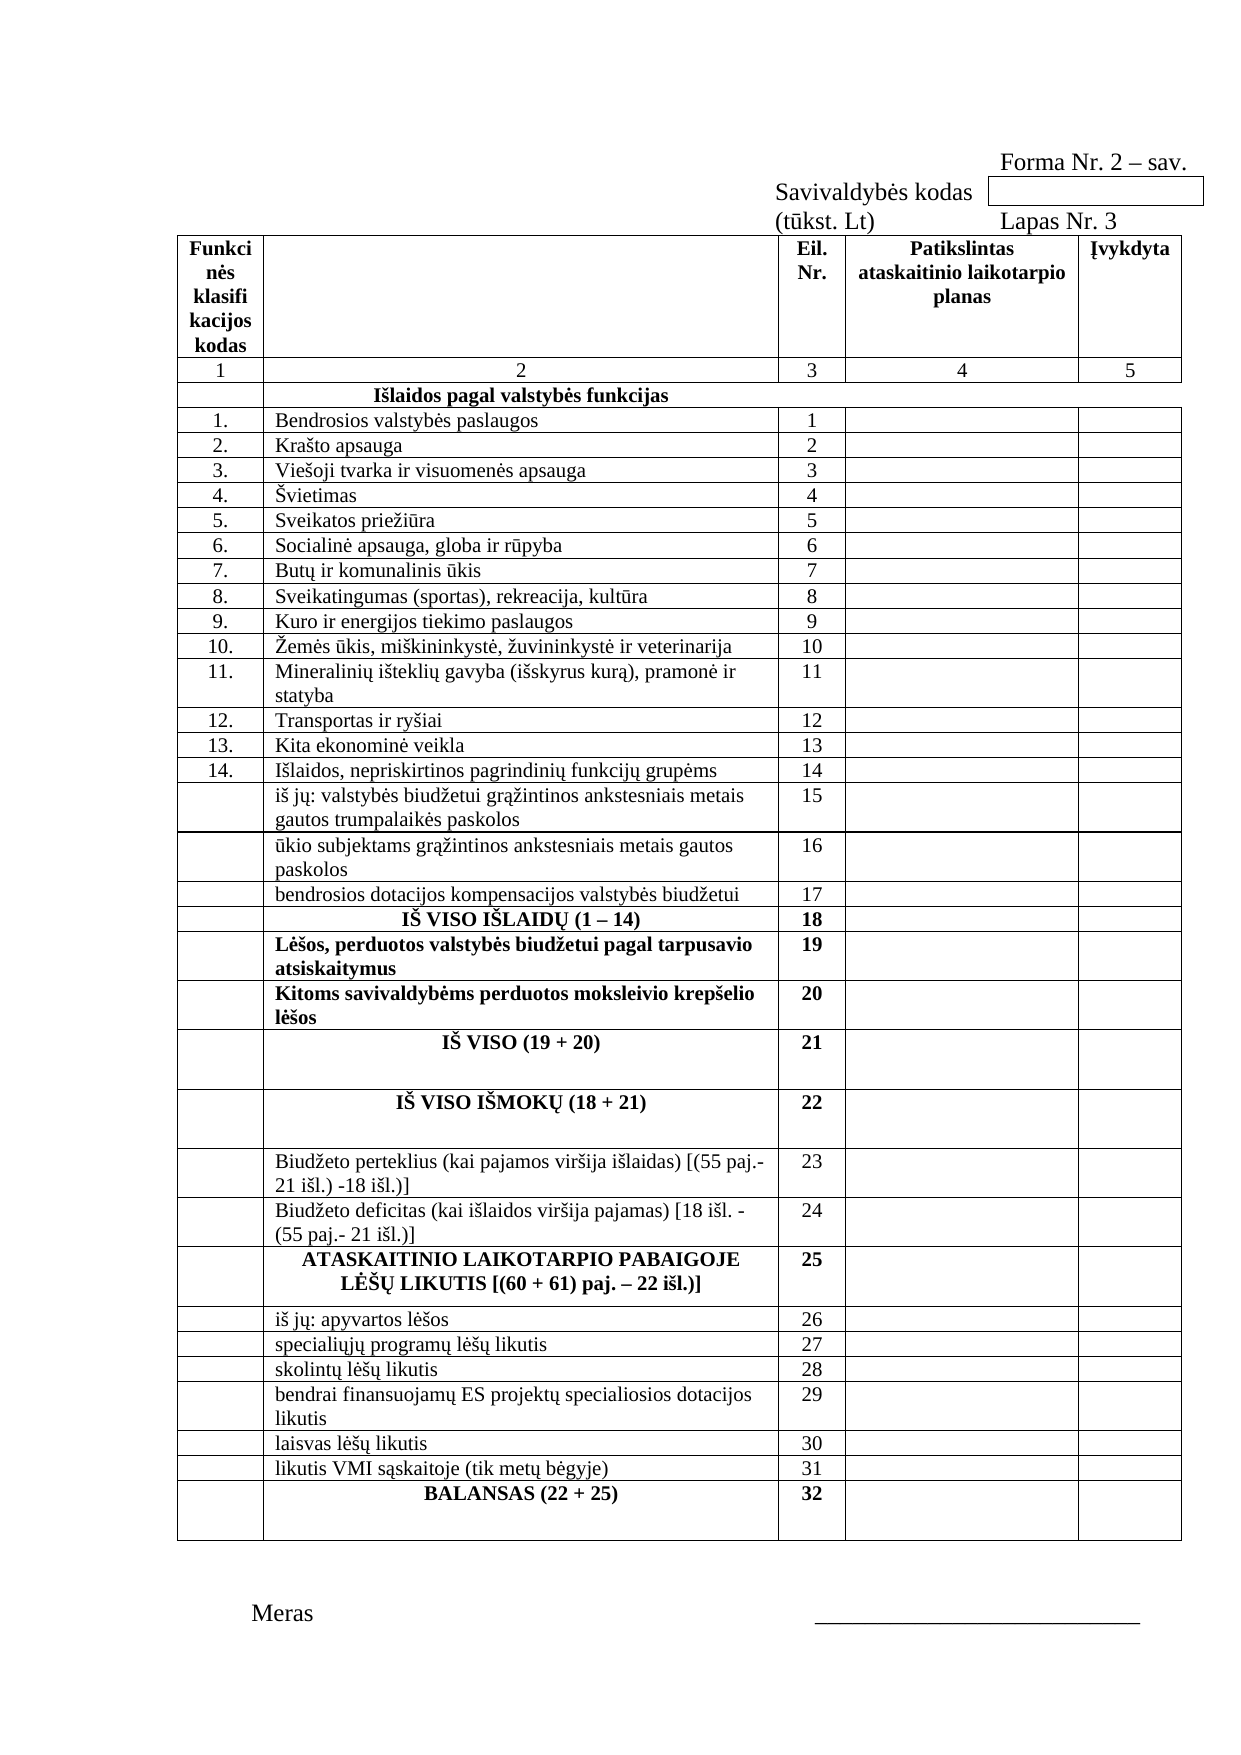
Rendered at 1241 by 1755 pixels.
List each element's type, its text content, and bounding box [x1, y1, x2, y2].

table_cell laisvas lėšų likutis [264, 1431, 778, 1455]
table_cell Kuro ir energijos tiekimo paslaugos [264, 609, 778, 633]
table_cell [178, 1198, 263, 1246]
table_cell [846, 458, 1078, 482]
table_cell [1079, 733, 1181, 757]
table_cell Sveikatingumas (sportas), rekreacija, kultūra [264, 584, 778, 608]
table_cell [1079, 508, 1181, 532]
table_header Funkcinės klasifikacijos kodas [178, 236, 263, 357]
table_cell 5 [1079, 358, 1181, 382]
table_cell [1079, 783, 1181, 831]
table_cell 8 [779, 584, 845, 608]
table_cell [178, 1030, 263, 1088]
table_cell [846, 1481, 1078, 1540]
table_cell [1079, 433, 1181, 457]
table_cell (tūkst. Lt) [764, 205, 988, 235]
table_cell Mineralinių išteklių gavyba (išskyrus kurą), pramonė ir statyba [264, 659, 778, 707]
table_cell 4 [779, 483, 845, 507]
table_cell Išlaidos, nepriskirtinos pagrindinių funkcijų grupėms [264, 758, 778, 782]
table_cell 2 [264, 358, 778, 382]
table_cell [846, 907, 1078, 931]
table_cell 4 [846, 358, 1078, 382]
table_cell [178, 1247, 263, 1306]
table_cell [1079, 408, 1181, 432]
table_cell Biudžeto deficitas (kai išlaidos viršija pajamas) [18 išl. -(55 paj.- 21 išl.)] [264, 1198, 778, 1246]
table_cell 2. [178, 433, 263, 457]
table_cell IŠ VISO IŠMOKŲ (18 + 21) [264, 1090, 778, 1148]
table_cell 28 [779, 1357, 845, 1381]
table_cell 2 [779, 433, 845, 457]
table_cell [846, 733, 1078, 757]
table_cell [1079, 458, 1181, 482]
table_cell [1079, 1149, 1181, 1197]
table_cell [1079, 1382, 1181, 1430]
table_cell [846, 708, 1078, 732]
table_cell Butų ir komunalinis ūkis [264, 559, 778, 582]
table_cell [178, 1090, 263, 1148]
table_cell [846, 1332, 1078, 1356]
table_cell 7. [178, 559, 263, 582]
table_cell [178, 932, 263, 980]
table_cell [1079, 634, 1181, 658]
table_cell 5 [779, 508, 845, 532]
table_cell Viešoji tvarka ir visuomenės apsauga [264, 458, 778, 482]
table_cell 20 [779, 981, 845, 1029]
table_cell 18 [779, 907, 845, 931]
table_cell [846, 433, 1078, 457]
table_cell 32 [779, 1481, 845, 1540]
table_cell [846, 1030, 1078, 1088]
table_cell [1079, 1090, 1181, 1148]
table_cell [1079, 1307, 1181, 1331]
table_cell [846, 533, 1078, 557]
table_cell [846, 981, 1078, 1029]
table_cell [846, 1456, 1078, 1480]
table_cell [1079, 659, 1181, 707]
table_cell [1079, 833, 1181, 881]
table_cell Žemės ūkis, miškininkystė, žuvininkystė ir veterinarija [264, 634, 778, 658]
table_cell [178, 1307, 263, 1331]
table_cell [1079, 533, 1181, 557]
table_cell [1079, 907, 1181, 931]
table_cell IŠ VISO IŠLAIDŲ (1 – 14) [264, 907, 778, 931]
table_cell [846, 1431, 1078, 1455]
table_cell 24 [779, 1198, 845, 1246]
table_cell Švietimas [264, 483, 778, 507]
table_cell [178, 882, 263, 906]
table_cell [846, 758, 1078, 782]
table_cell 1. [178, 408, 263, 432]
table_cell 1 [779, 408, 845, 432]
table_cell iš jų: apyvartos lėšos [264, 1307, 778, 1331]
table_cell [178, 1431, 263, 1455]
table_cell [846, 559, 1078, 582]
table_cell [846, 783, 1078, 831]
table_cell [178, 783, 263, 831]
table_cell [1079, 1198, 1181, 1246]
table_cell ūkio subjektams grąžintinos ankstesniais metais gautos paskolos [264, 833, 778, 881]
table_cell Lapas Nr. 3 [989, 206, 1204, 235]
table_cell Išlaidos pagal valstybės funkcijas [264, 383, 778, 407]
table_cell [178, 1481, 263, 1540]
table_cell 26 [779, 1307, 845, 1331]
table_cell [846, 1149, 1078, 1197]
table_cell Kitoms savivaldybėms perduotos moksleivio krepšelio lėšos [264, 981, 778, 1029]
table_cell [1079, 584, 1181, 608]
table_cell [1079, 882, 1181, 906]
table_cell 4. [178, 483, 263, 507]
table_cell [178, 1332, 263, 1356]
table_cell [1079, 932, 1181, 980]
table_cell [1079, 1247, 1181, 1306]
table_cell 9 [779, 609, 845, 633]
table_cell 12. [178, 708, 263, 732]
table_cell 11 [779, 659, 845, 707]
table_cell skolintų lėšų likutis [264, 1357, 778, 1381]
table_cell [846, 609, 1078, 633]
table_cell likutis VMI sąskaitoje (tik metų bėgyje) [264, 1456, 778, 1480]
table_cell [178, 907, 263, 931]
table_cell 29 [779, 1382, 845, 1430]
table_cell [846, 508, 1078, 532]
table_cell BALANSAS (22 + 25) [264, 1481, 778, 1540]
table_cell [1079, 1332, 1181, 1356]
table_cell [1079, 1481, 1181, 1540]
table_cell 13. [178, 733, 263, 757]
table_cell [178, 833, 263, 881]
table_cell [846, 1247, 1078, 1306]
table_cell [178, 1382, 263, 1430]
table_cell 19 [779, 932, 845, 980]
table_cell [846, 1307, 1078, 1331]
table_cell specialiųjų programų lėšų likutis [264, 1332, 778, 1356]
table_cell [178, 1149, 263, 1197]
table_cell Kita ekonominė veikla [264, 733, 778, 757]
table_cell IŠ VISO (19 + 20) [264, 1030, 778, 1088]
table_cell 10 [779, 634, 845, 658]
table_cell 15 [779, 783, 845, 831]
table_cell Lėšos, perduotos valstybės biudžetui pagal tarpusavio atsiskaitymus [264, 932, 778, 980]
table_cell [1079, 708, 1181, 732]
table_cell [846, 1357, 1078, 1381]
table_cell 27 [779, 1332, 845, 1356]
table_cell [1079, 609, 1181, 633]
table_cell [1079, 1456, 1181, 1480]
table_cell [989, 177, 1203, 205]
table_cell [1079, 1431, 1181, 1455]
table_cell [846, 659, 1078, 707]
table_cell 30 [779, 1431, 845, 1455]
table_cell [1079, 559, 1181, 582]
table_cell 31 [779, 1456, 845, 1480]
table_cell 5. [178, 508, 263, 532]
table_cell 9. [178, 609, 263, 633]
table_cell [1079, 1357, 1181, 1381]
table_cell 14. [178, 758, 263, 782]
table_cell [846, 833, 1078, 881]
table_cell [846, 584, 1078, 608]
table_cell 17 [779, 882, 845, 906]
table_cell [1079, 483, 1181, 507]
table_cell Sveikatos priežiūra [264, 508, 778, 532]
table_cell [779, 383, 1181, 407]
table_cell Transportas ir ryšiai [264, 708, 778, 732]
table_cell 1 [178, 358, 263, 382]
table_cell 13 [779, 733, 845, 757]
table_cell [178, 1357, 263, 1381]
table_header Eil. Nr. [779, 236, 845, 357]
table_cell Biudžeto perteklius (kai pajamos viršija išlaidas) [(55 paj.-21 išl.) -18 išl.)] [264, 1149, 778, 1197]
table_cell 21 [779, 1030, 845, 1088]
table_cell [846, 483, 1078, 507]
table_cell 6. [178, 533, 263, 557]
table_cell 3 [779, 358, 845, 382]
table_cell 14 [779, 758, 845, 782]
table_cell 7 [779, 559, 845, 582]
table_cell 11. [178, 659, 263, 707]
table_cell [846, 634, 1078, 658]
table_cell [846, 932, 1078, 980]
table_cell 10. [178, 634, 263, 658]
table_cell 3. [178, 458, 263, 482]
table_header Patikslintas ataskaitinio laikotarpio planas [846, 236, 1078, 357]
table_cell [1079, 1030, 1181, 1088]
table_cell Bendrosios valstybės paslaugos [264, 408, 778, 432]
table_cell [178, 1456, 263, 1480]
table_cell 22 [779, 1090, 845, 1148]
table_cell [1079, 981, 1181, 1029]
table_cell Krašto apsauga [264, 433, 778, 457]
table_cell [846, 1090, 1078, 1148]
table_cell [846, 882, 1078, 906]
table_cell [178, 981, 263, 1029]
table_cell 23 [779, 1149, 845, 1197]
table_header [264, 236, 778, 357]
table_cell [846, 1382, 1078, 1430]
table_cell iš jų: valstybės biudžetui grąžintinos ankstesniais metais gautos trumpalaikės paskolos [264, 783, 778, 831]
table_cell 3 [779, 458, 845, 482]
table_cell Savivaldybės kodas [764, 176, 988, 205]
table_header Įvykdyta [1079, 236, 1181, 357]
table_cell 12 [779, 708, 845, 732]
table_cell bendrai finansuojamų ES projektų specialiosios dotacijos likutis [264, 1382, 778, 1430]
table_cell Socialinė apsauga, globa ir rūpyba [264, 533, 778, 557]
table_cell ATASKAITINIO LAIKOTARPIO PABAIGOJE LĖŠŲ LIKUTIS [(60 + 61) paj. – 22 išl.)] [264, 1247, 778, 1306]
table_cell [846, 1198, 1078, 1246]
table_cell 25 [779, 1247, 845, 1306]
table_cell bendrosios dotacijos kompensacijos valstybės biudžetui [264, 882, 778, 906]
table_cell [178, 383, 263, 407]
table_header Forma Nr. 2 – sav. [989, 147, 1204, 176]
text Meras __________________________ [177, 1598, 1181, 1627]
table_cell [1079, 758, 1181, 782]
table_cell 16 [779, 833, 845, 881]
table_cell 8. [178, 584, 263, 608]
table_header [764, 147, 988, 176]
table_cell 6 [779, 533, 845, 557]
table_header [177, 147, 763, 235]
table_cell [846, 408, 1078, 432]
